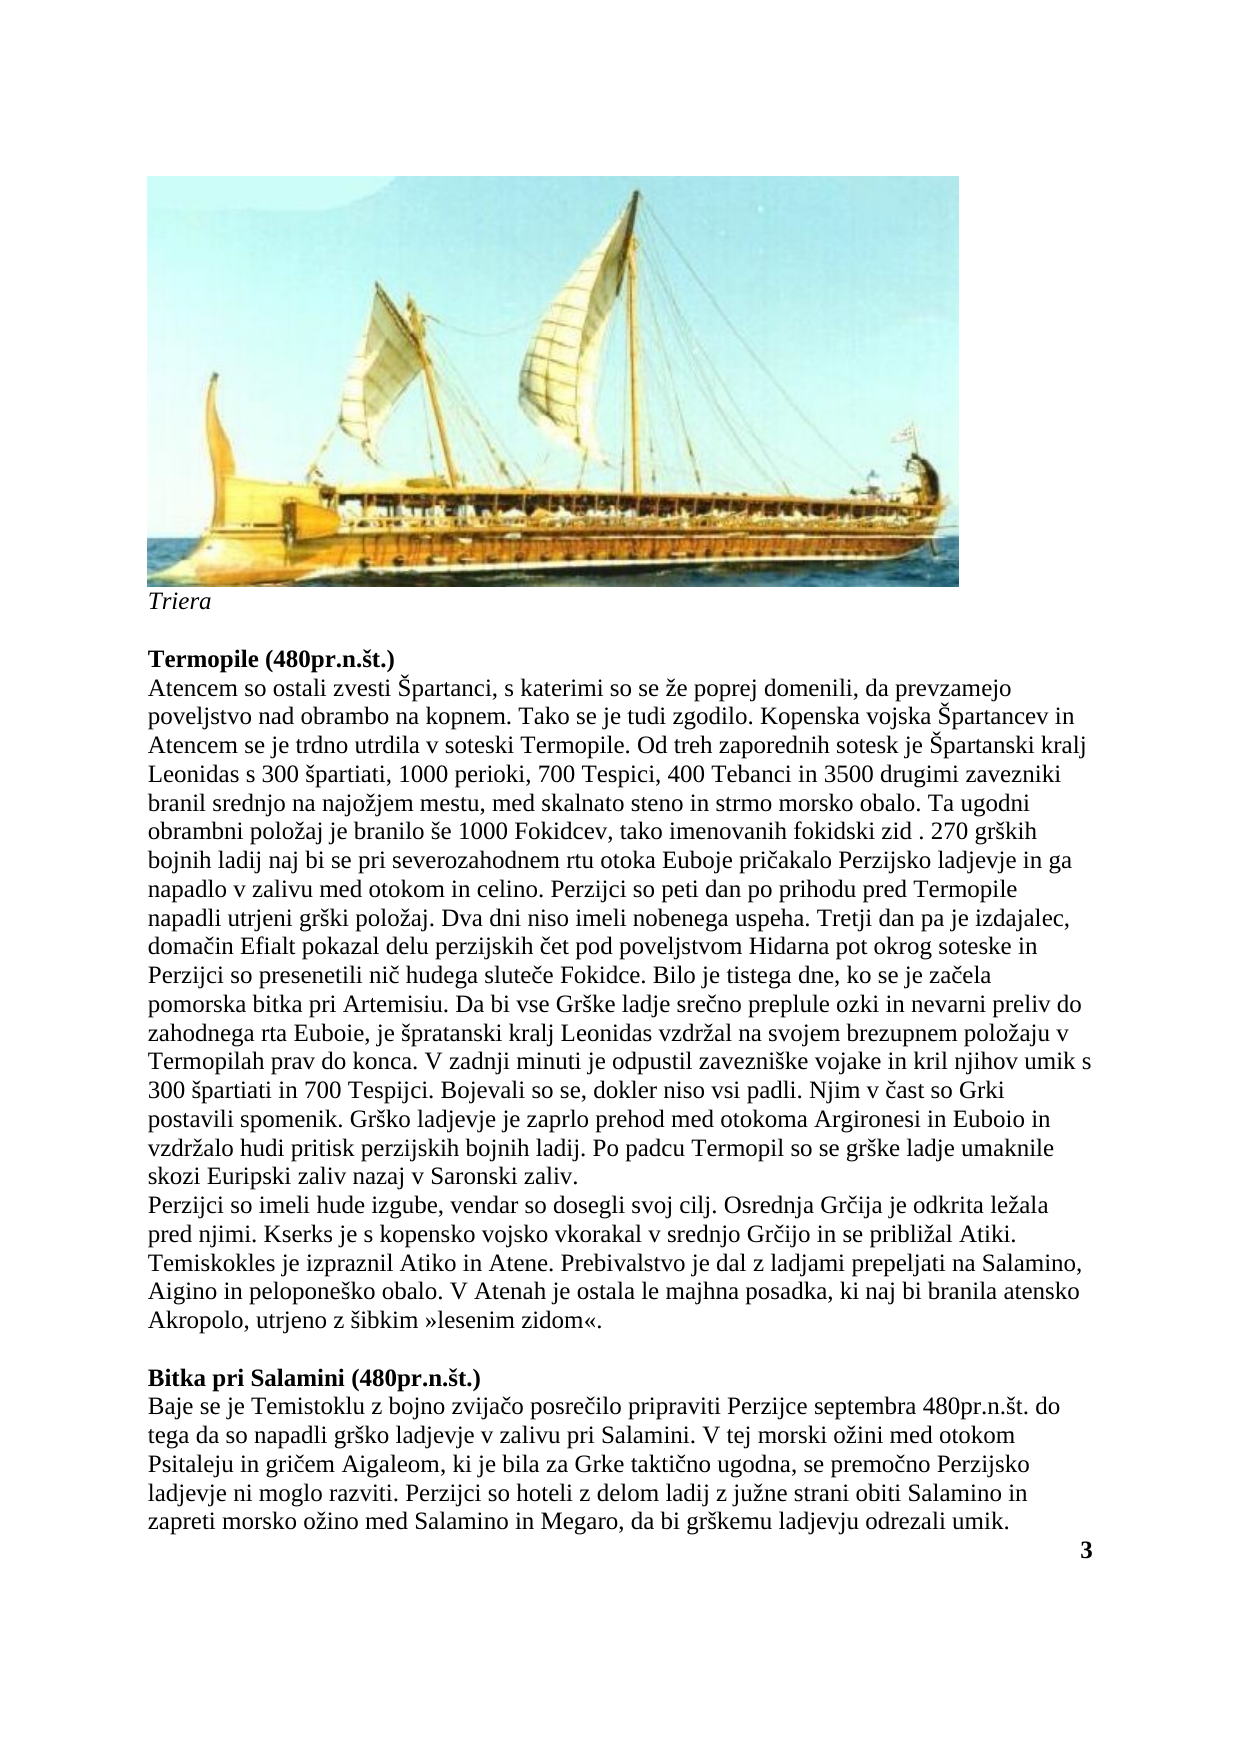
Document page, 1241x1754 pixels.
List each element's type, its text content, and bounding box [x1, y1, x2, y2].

text Baje se je Temistoklu z bojno zvijačo posrečilo pripraviti Perzijce septembra 480pr.n.št. do tega da so napadli grško ladjevje v zalivu pri Salamini. V tej morski ožini med otokom Psitaleju in gričem Aigaleom, ki je bila za Grke taktično ugodna, se premočno Perzijsko ladjevje ni moglo razviti. Perzijci so hoteli z delom ladij z južne strani obiti Salamino in zapreti morsko ožino med Salamino in Megaro, da bi grškemu ladjevju odrezali umik. [148, 1391, 1093, 1535]
text Atencem so ostali zvesti Špartanci, s katerimi so se že poprej domenili, da prevzamejo poveljstvo nad obrambo na kopnem. Tako se je tudi zgodilo. Kopenska vojska Špartancev in Atencem se je trdno utrdila v soteski Termopile. Od treh zaporednih sotesk je Špartanski kralj Leonidas s 300 špartiati, 1000 perioki, 700 Tespici, 400 Tebanci in 3500 drugimi zavezniki branil srednjo na najožjem mestu, med skalnato steno in strmo morsko obalo. Ta ugodni obrambni položaj je branilo še 1000 Fokidcev, tako imenovanih fokidski zid . 270 grških bojnih ladij naj bi se pri severozahodnem rtu otoka Euboje pričakalo Perzijsko ladjevje in ga napadlo v zalivu med otokom in celino. Perzijci so peti dan po prihodu pred Termopile napadli utrjeni grški položaj. Dva dni niso imeli nobenega uspeha. Tretji dan pa je izdajalec, domačin Efialt pokazal delu perzijskih čet pod poveljstvom Hidarna pot okrog soteske in Perzijci so presenetili nič hudega sluteče Fokidce. Bilo je tistega dne, ko se je začela pomorska bitka pri Artemisiu. Da bi vse Grške ladje srečno preplule ozki in nevarni preliv do zahodnega rta Euboie, je špratanski kralj Leonidas vzdržal na svojem brezupnem položaju v Termopilah prav do konca. V zadnji minuti je odpustil zavezniške vojake in kril njihov umik s 300 špartiati in 700 Tespijci. Bojevali so se, dokler niso vsi padli. Njim v čast so Grki postavili spomenik. Grško ladjevje je zaprlo prehod med otokoma Argironesi in Euboio in vzdržalo hudi pritisk perzijskih bojnih ladij. Po padcu Termopil so se grške ladje umaknile skozi Euripski zaliv nazaj v Saronski zaliv. [148, 673, 1093, 1190]
text Termopile (480pr.n.št.) [148, 644, 1093, 673]
text 3 [148, 1535, 1093, 1564]
picture [147, 176, 959, 587]
text Perzijci so imeli hude izgube, vendar so dosegli svoj cilj. Osrednja Grčija je odkrita ležala pred njimi. Kserks je s kopensko vojsko vkorakal v srednjo Grčijo in se približal Atiki. Temiskokles je izpraznil Atiko in Atene. Prebivalstvo je dal z ladjami prepeljati na Salamino, Aigino in peloponeško obalo. V Atenah je ostala le majhna posadka, ki naj bi branila atensko Akropolo, utrjeno z šibkim »lesenim zidom«. [148, 1190, 1093, 1334]
text Bitka pri Salamini (480pr.n.št.) [148, 1363, 1093, 1391]
text Triera [148, 586, 1093, 615]
